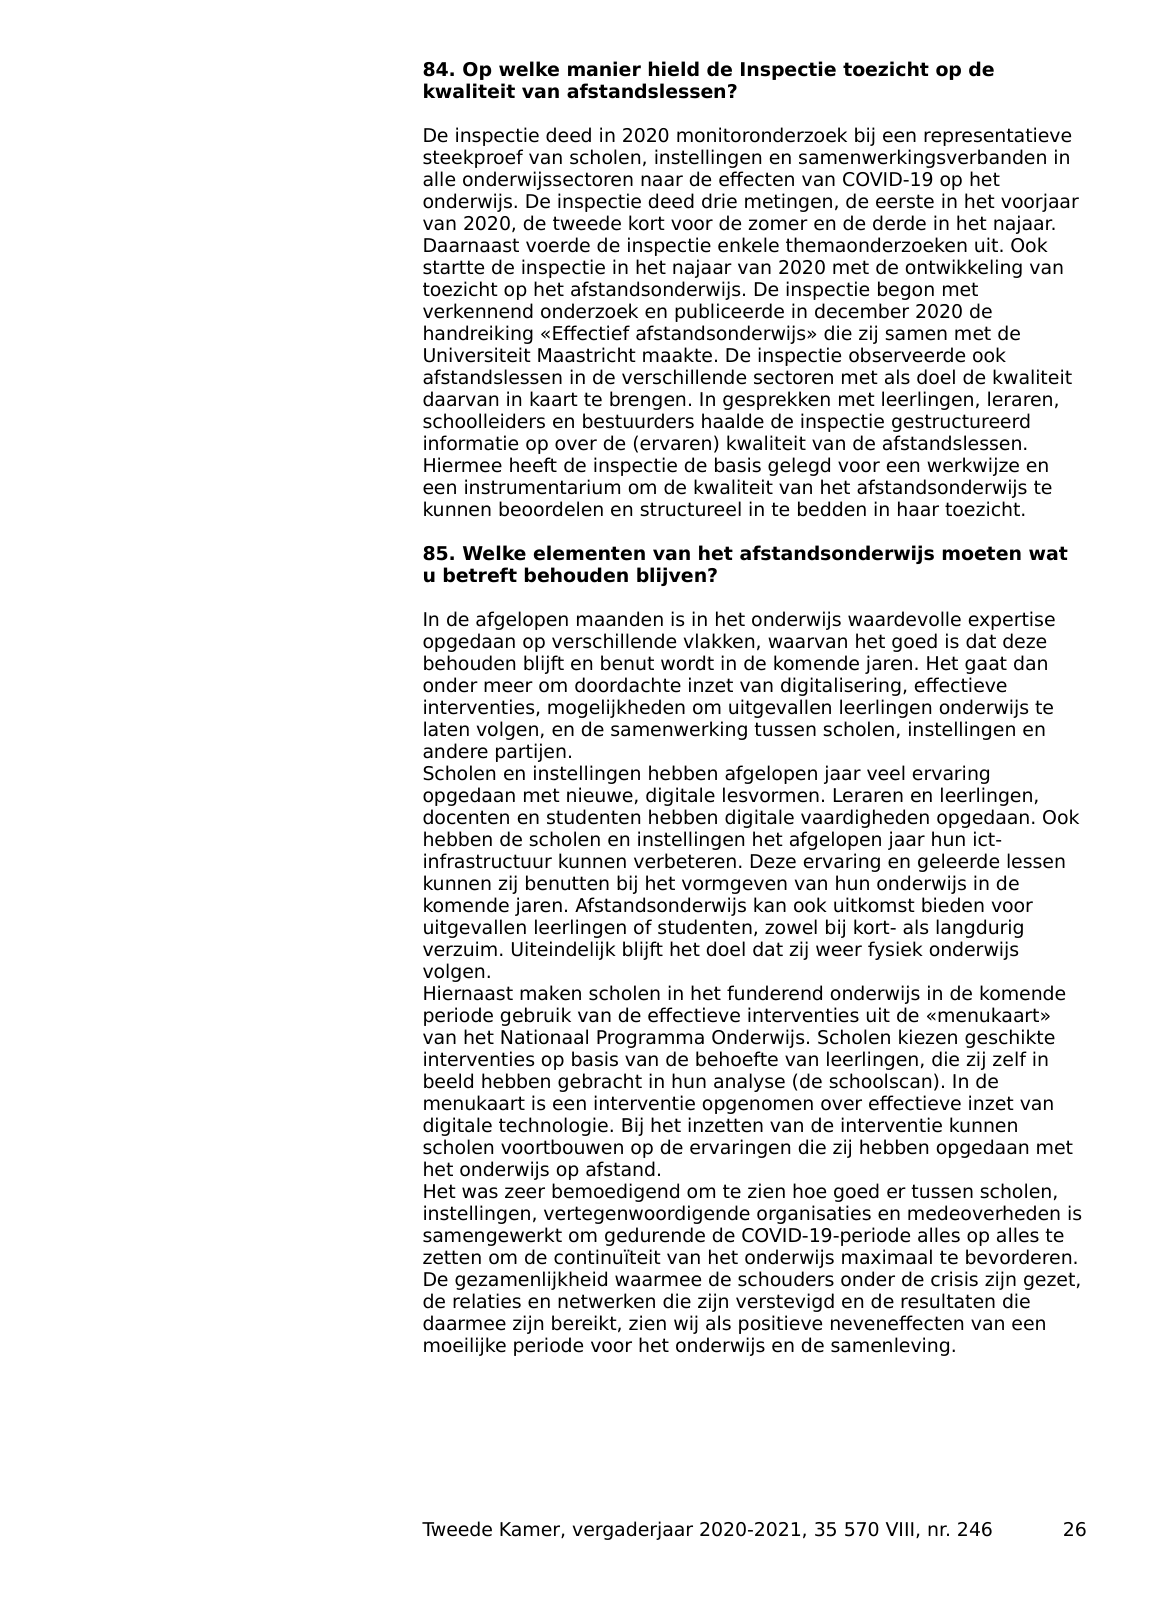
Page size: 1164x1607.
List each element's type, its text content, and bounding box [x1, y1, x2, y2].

text Het was zeer bemoedigend om te zien hoe goed er tussen scholen, instellingen, vertegenwoordigende organisaties en medeoverheden is samengewerkt om gedurende de COVID-19-periode alles op alles te zetten om de continuïteit van het onderwijs maximaal te bevorderen. De gezamenlijkheid waarmee de schouders onder de crisis zijn gezet, de relaties en netwerken die zijn verstevigd en de resultaten die daarmee zijn bereikt, zien wij als positieve neveneffecten van een moeilijke periode voor het onderwijs en de samenleving. [422, 1181, 1087, 1356]
text Hiernaast maken scholen in het funderend onderwijs in de komende periode gebruik van de effectieve interventies uit de «menukaart» van het Nationaal Programma Onderwijs. Scholen kiezen geschikte interventies op basis van de behoefte van leerlingen, die zij zelf in beeld hebben gebracht in hun analyse (de schoolscan). In de menukaart is een interventie opgenomen over effectieve inzet van digitale technologie. Bij het inzetten van de interventie kunnen scholen voortbouwen op de ervaringen die zij hebben opgedaan met het onderwijs op afstand. [422, 983, 1087, 1181]
text Scholen en instellingen hebben afgelopen jaar veel ervaring opgedaan met nieuwe, digitale lesvormen. Leraren en leerlingen, docenten en studenten hebben digitale vaardigheden opgedaan. Ook hebben de scholen en instellingen het afgelopen jaar hun ict-infrastructuur kunnen verbeteren. Deze ervaring en geleerde lessen kunnen zij benutten bij het vormgeven van hun onderwijs in de komende jaren. Afstandsonderwijs kan ook uitkomst bieden voor uitgevallen leerlingen of studenten, zowel bij kort- als langdurig verzuim. Uiteindelijk blijft het doel dat zij weer fysiek onderwijs volgen. [422, 763, 1087, 983]
subtitle 85. Welke elementen van het afstandsonderwijs moeten wat u betreft behouden blijven? [422, 543, 1087, 587]
text De inspectie deed in 2020 monitoronderzoek bij een representatieve steekproef van scholen, instellingen en samenwerkingsverbanden in alle onderwijssectoren naar de effecten van COVID-19 op het onderwijs. De inspectie deed drie metingen, de eerste in het voorjaar van 2020, de tweede kort voor de zomer en de derde in het najaar. Daarnaast voerde de inspectie enkele themaonderzoeken uit. Ook startte de inspectie in het najaar van 2020 met de ontwikkeling van toezicht op het afstandsonderwijs. De inspectie begon met verkennend onderzoek en publiceerde in december 2020 de handreiking «Effectief afstandsonderwijs» die zij samen met de Universiteit Maastricht maakte. De inspectie observeerde ook afstandslessen in de verschillende sectoren met als doel de kwaliteit daarvan in kaart te brengen. In gesprekken met leerlingen, leraren, schoolleiders en bestuurders haalde de inspectie gestructureerd informatie op over de (ervaren) kwaliteit van de afstandslessen. Hiermee heeft de inspectie de basis gelegd voor een werkwijze en een instrumentarium om de kwaliteit van het afstandsonderwijs te kunnen beoordelen en structureel in te bedden in haar toezicht. [422, 125, 1087, 521]
text In de afgelopen maanden is in het onderwijs waardevolle expertise opgedaan op verschillende vlakken, waarvan het goed is dat deze behouden blijft en benut wordt in de komende jaren. Het gaat dan onder meer om doordachte inzet van digitalisering, effectieve interventies, mogelijkheden om uitgevallen leerlingen onderwijs te laten volgen, en de samenwerking tussen scholen, instellingen en andere partijen. [422, 609, 1087, 763]
subtitle 84. Op welke manier hield de Inspectie toezicht op de kwaliteit van afstandslessen? [422, 59, 1087, 103]
